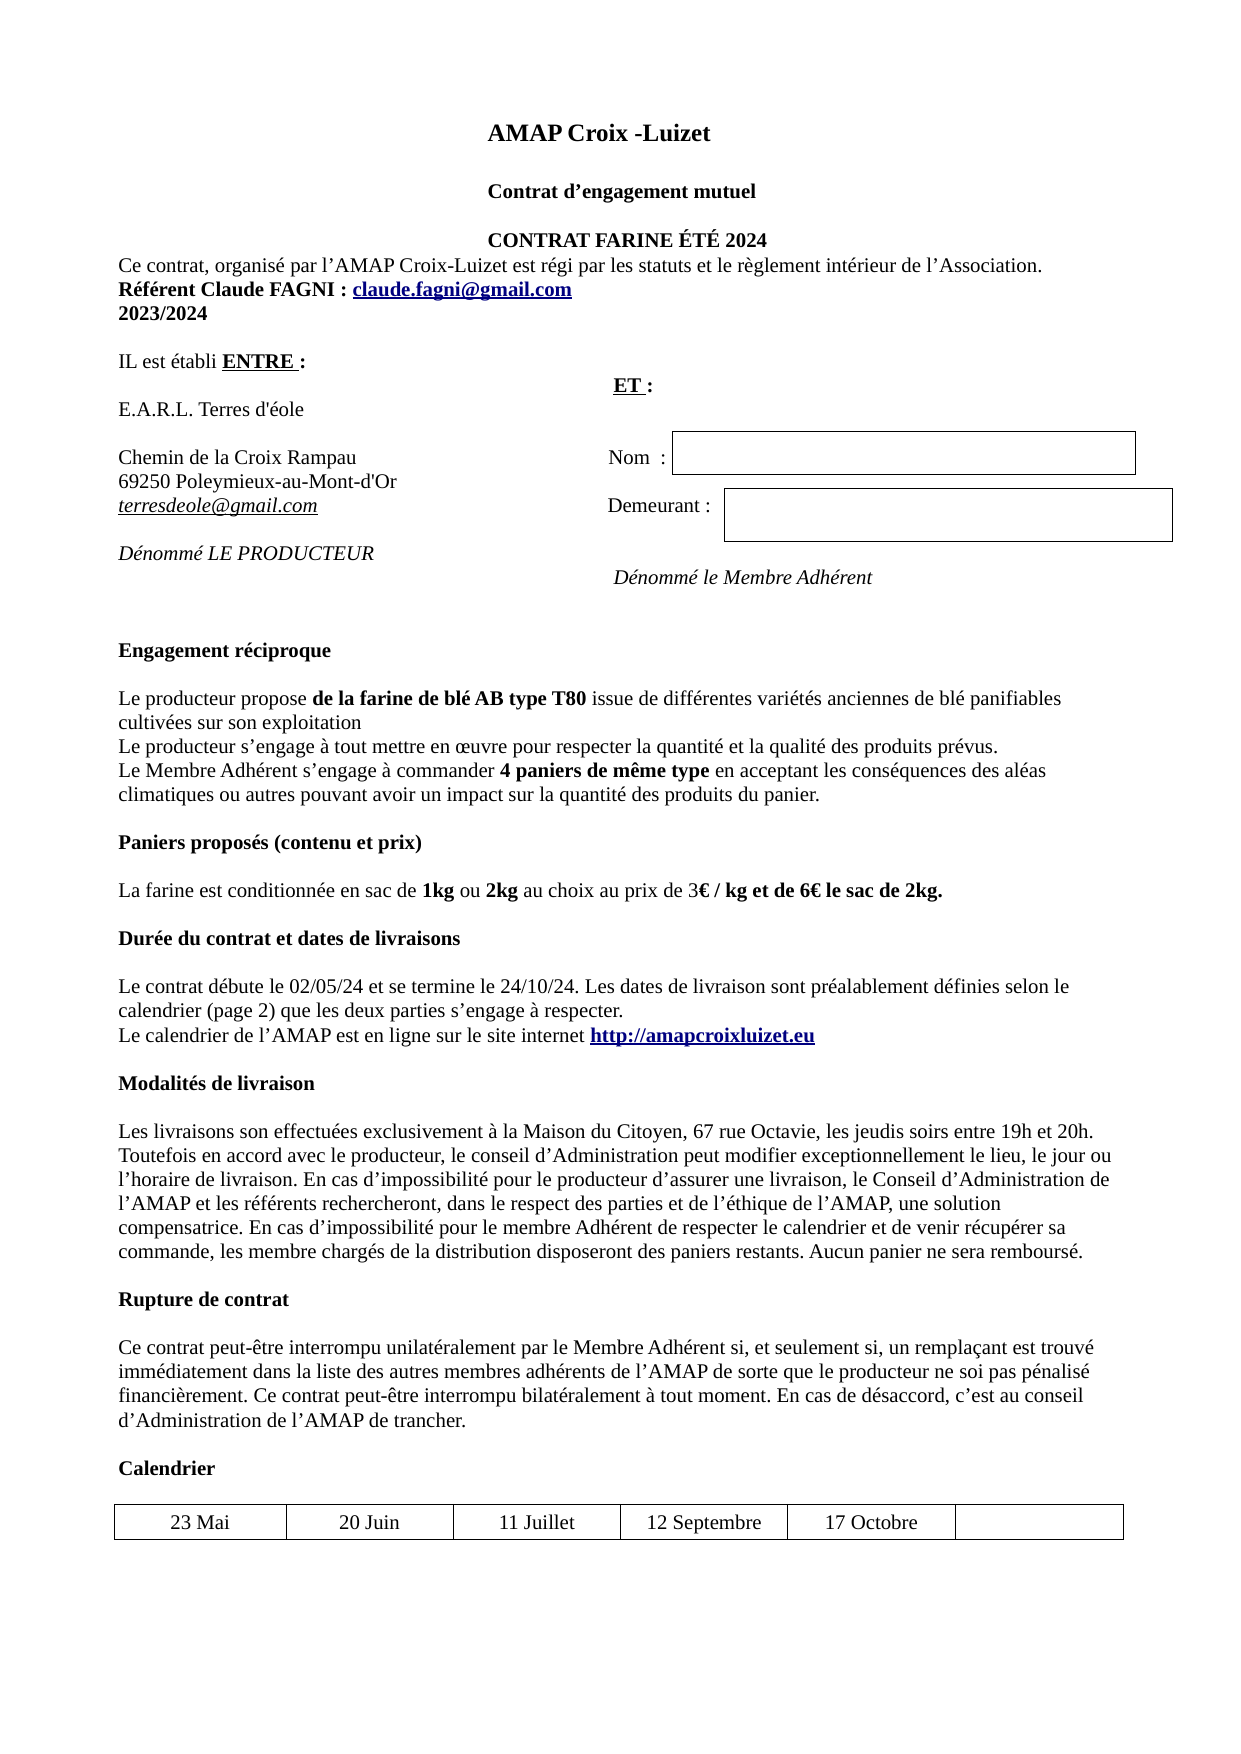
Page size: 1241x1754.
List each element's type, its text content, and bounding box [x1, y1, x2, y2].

text E.A.R.L. Terres d'éole [118, 397, 1122, 421]
text terresdeole@gmail.com Demeurant : [118, 493, 724, 517]
text Le calendrier de l’AMAP est en ligne sur le site internet http://amapcroixluizet.eu [118, 1022, 1122, 1047]
text Le producteur propose de la farine de blé AB type T80 issue de différentes variétés anciennes de blé panifiables cultivées sur son exploitation [118, 686, 1122, 734]
text Chemin de la Croix Rampau Nom : [118, 445, 672, 469]
table_header [956, 1505, 1123, 1539]
text Référent Claude FAGNI : claude.fagni@gmail.com [118, 277, 1122, 301]
table_header 23 Mai [115, 1505, 286, 1539]
text Rupture de contrat [118, 1287, 1122, 1311]
text CONTRAT FARINE ÉTÉ 2024 [118, 228, 1122, 252]
text Durée du contrat et dates de livraisons [118, 926, 1122, 950]
table_header 12 Septembre [621, 1505, 787, 1539]
text IL est établi ENTRE : [118, 349, 1122, 373]
text Engagement réciproque [118, 637, 1122, 662]
text La farine est conditionnée en sac de 1kg ou 2kg au choix au prix de 3€ / kg et de 6€ le sac de 2kg. [118, 878, 1122, 902]
text 69250 Poleymieux-au-Mont-d'Or [118, 469, 1122, 493]
text Ce contrat peut-être interrompu unilatéralement par le Membre Adhérent si, et seulement si, un remplaçant est trouvé immédiatement dans la liste des autres membres adhérents de l’AMAP de sorte que le producteur ne soi pas pénalisé financièrement. Ce contrat peut-être interrompu bilatéralement à tout moment. En cas de désaccord, c’est au conseil d’Administration de l’AMAP de trancher. [118, 1335, 1122, 1432]
text Le producteur s’engage à tout mettre en œuvre pour respecter la quantité et la qualité des produits prévus. [118, 734, 1122, 758]
text Dénommé LE PRODUCTEUR [118, 541, 1122, 565]
text Ce contrat, organisé par l’AMAP C roix-Luizet est régi par les statuts et le règlement intérieur de l’Association. [118, 252, 1122, 277]
text Dénommé le Membre Adhérent [118, 565, 1122, 589]
text ET : [118, 373, 1122, 397]
text Les livraisons son effectuées exclusivement à la Maison du Citoyen, 67 rue Octavie, les jeudis soirs entre 19h et 20h. Toutefois en accord avec le producteur, le conseil d’Administration peut modifier exceptionnellement le lieu, le jour ou l’horaire de livraison. En cas d’impossibilité pour le producteur d’assurer une livraison, le Conseil d’Administration de l’AMAP et les référents rechercheront, dans le respect des parties et de l’éthique de l’AMAP, une solution compensatrice. En cas d’impossibilité pour le membre Adhérent de respecter le calendrier et de venir récupérer sa commande, les membre chargés de la distribution disposeront des paniers restants. Aucun panier ne sera remboursé. [118, 1119, 1122, 1263]
text Le contrat débute le 02/05/24 et se termine le 24/10/24. Les dates de livraison sont préalablement définies selon le calendrier (page 2) que les deux parties s’engage à respecter. [118, 974, 1122, 1022]
text Contrat d’engagement mutuel [118, 176, 1122, 204]
text Modalités de livraison [118, 1071, 1122, 1095]
table_header 17 Octobre [788, 1505, 955, 1539]
text 2023/2024 [118, 301, 1122, 325]
text Calendrier [118, 1456, 1122, 1480]
text Le Membre Adhérent s’engage à commander 4 paniers de même type en acceptant les conséquences des aléas climatiques ou autres pouvant avoir un impact sur la quantité des produits du panier. [118, 758, 1122, 806]
text AMAP Croix -Luizet [118, 118, 1122, 147]
text Paniers proposés (contenu et prix) [118, 830, 1122, 854]
table_header 20 Juin [287, 1505, 453, 1539]
table_header 11 Juillet [454, 1505, 620, 1539]
